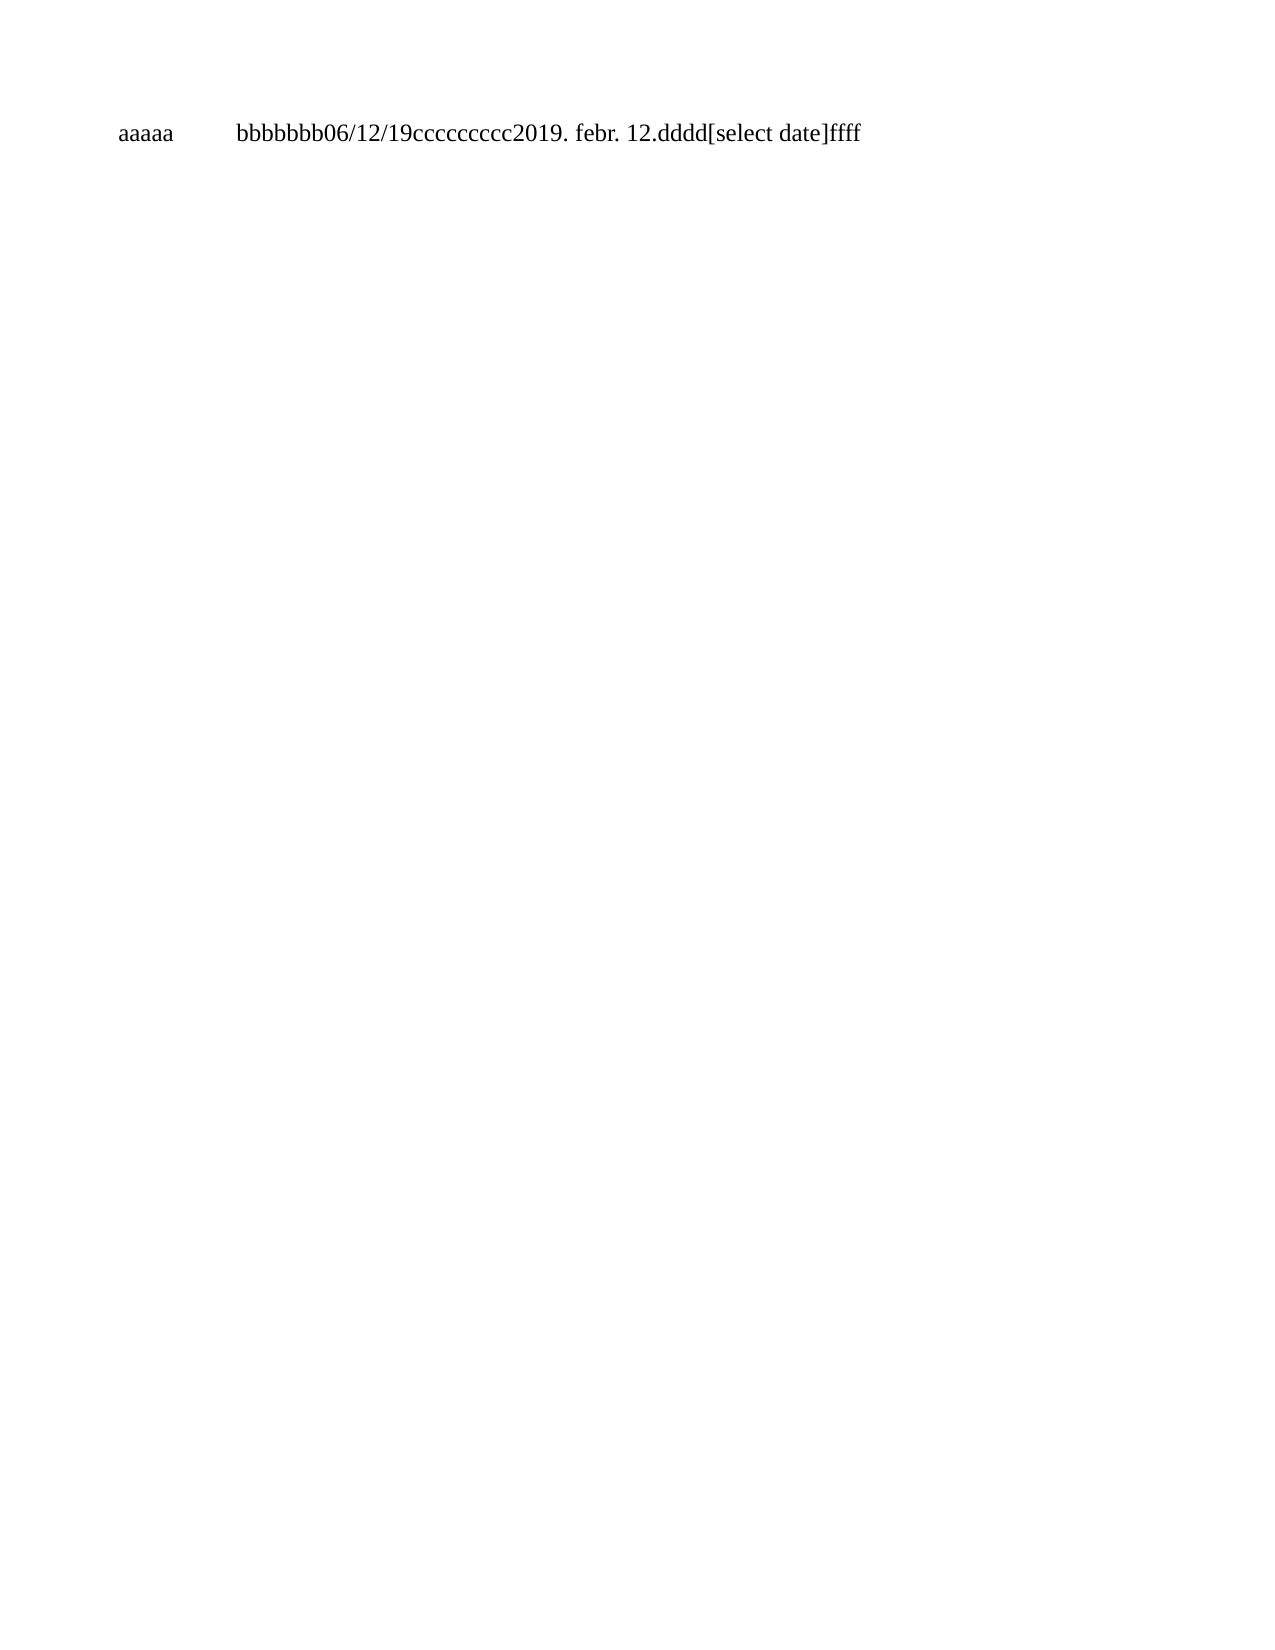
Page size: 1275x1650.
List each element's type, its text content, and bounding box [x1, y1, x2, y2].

text aaaaa bbbbbbb06/12/19ccccccccc2019. febr. 12.dddd[select date]ffff [118, 118, 1157, 147]
